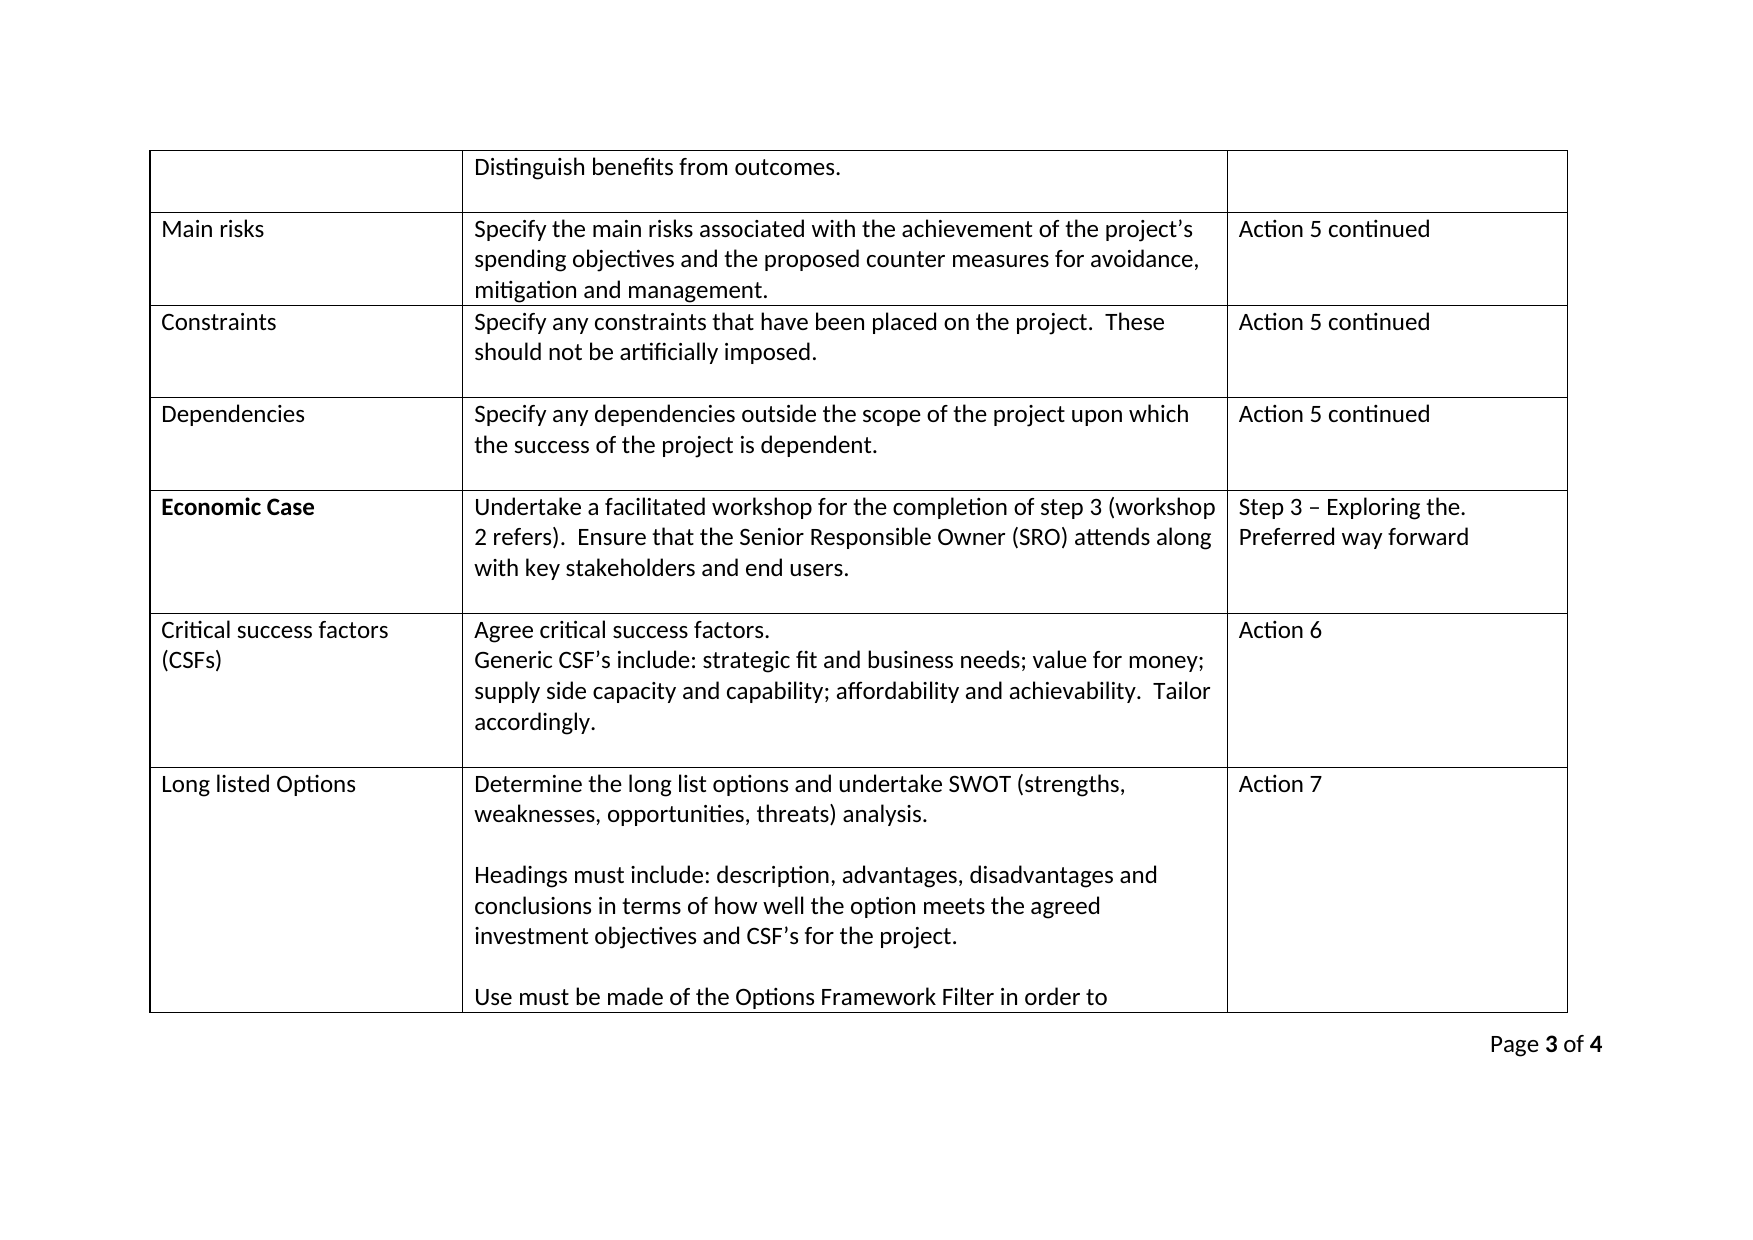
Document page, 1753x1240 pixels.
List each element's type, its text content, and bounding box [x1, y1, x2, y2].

table_cell Critical success factors (CSFs) [151, 614, 462, 767]
table_cell Dependencies [151, 398, 462, 490]
table_cell Action 5 continued [1228, 213, 1567, 305]
table_cell Undertake a facilitated workshop for the completion of step 3 (workshop 2 refers). Ensure that the Senior Responsible Owner (SRO) attends along with key stakeholders and end users. [463, 491, 1227, 613]
table_cell Long listed Options [151, 768, 462, 1012]
table_cell Distinguish benefits from outcomes. [463, 151, 1227, 212]
table_cell Specify any constraints that have been placed on the project. These should not be artificially imposed. [463, 306, 1227, 397]
table_cell Determine the long list options and undertake SWOT (strengths, weaknesses, opportunities, threats) analysis. Headings must include: description, advantages, disadvantages and conclusions in terms of how well the option meets the agreed investment objectives and CSF’s for the project. Use must be made of the Options Framework Filter in order to [463, 768, 1227, 1012]
table_cell Action 5 continued [1228, 398, 1567, 490]
table_cell Constraints [151, 306, 462, 397]
table_cell Specify the main risks associated with the achievement of the project’s spending objectives and the proposed counter measures for avoidance, mitigation and management. [463, 213, 1227, 305]
table_cell [1228, 151, 1567, 212]
table_cell Action 7 [1228, 768, 1567, 1012]
table_cell [151, 151, 462, 212]
table_cell Specify any dependencies outside the scope of the project upon which the success of the project is dependent. [463, 398, 1227, 490]
table_cell Action 5 continued [1228, 306, 1567, 397]
table_cell Agree critical success factors. Generic CSF’s include: strategic fit and business needs; value for money; supply side capacity and capability; affordability and achievability. Tailor accordingly. [463, 614, 1227, 767]
table_cell Economic Case [151, 491, 462, 613]
table_cell Step 3 – Exploring the. Preferred way forward [1228, 491, 1567, 613]
table_cell Main risks [151, 213, 462, 305]
table_cell Action 6 [1228, 614, 1567, 767]
